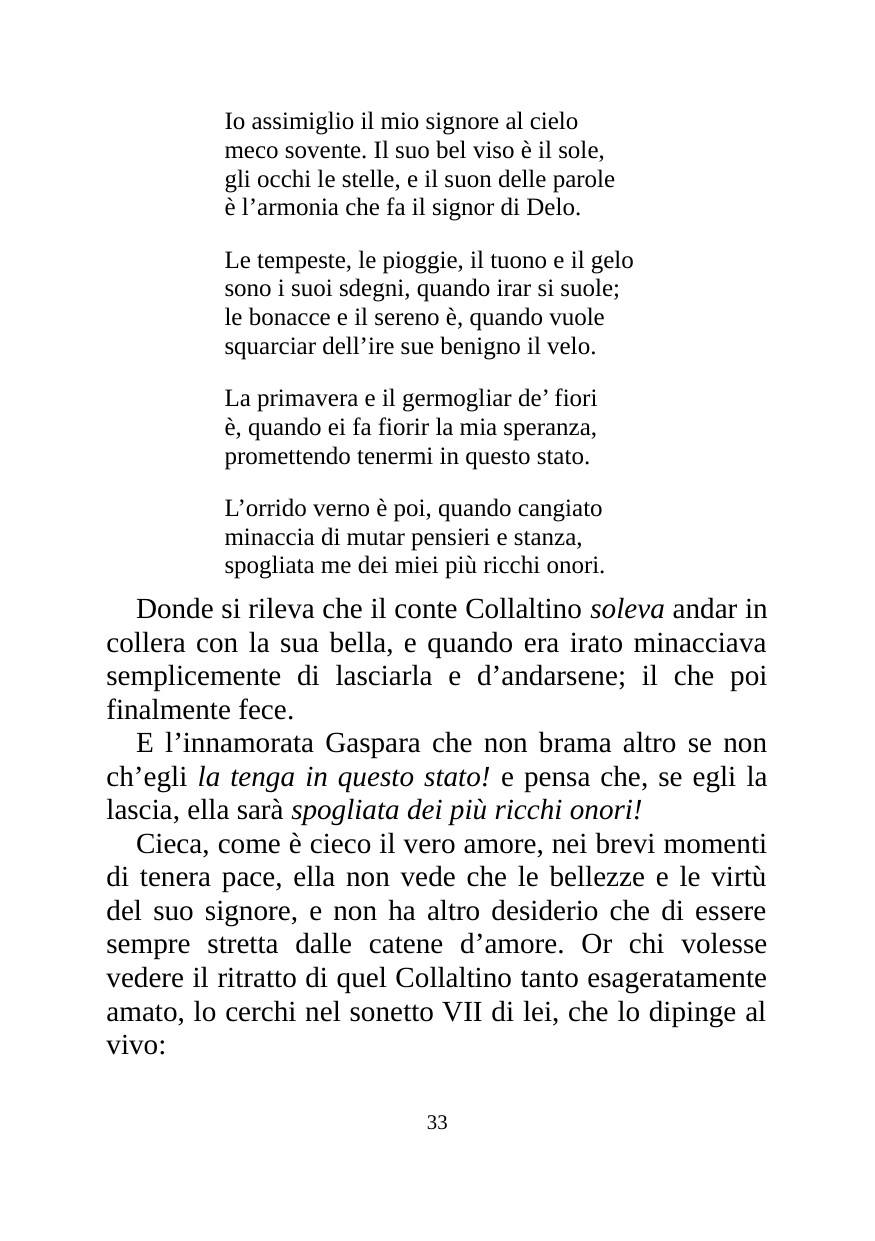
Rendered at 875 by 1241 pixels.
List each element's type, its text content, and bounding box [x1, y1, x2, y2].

text E l’innamorata Gaspara che non brama altro se non ch’egli la tenga in questo stato! e pensa che, se egli la lascia, ella sarà spogliata dei più ricchi onori! [106, 725, 768, 826]
text Le tempeste, le pioggie, il tuono e il gelo sono i suoi sdegni, quando irar si suole; le bonacce e il sereno è, quando vuole squarciar dell’ire sue benigno il velo. [224, 245, 697, 360]
text L’orrido verno è poi, quando cangiato minaccia di mutar pensieri e stanza, spogliata me dei miei più ricchi onori. [224, 493, 697, 579]
text Cieca, come è cieco il vero amore, nei brevi momenti di tenera pace, ella non vede che le bellezze e le virtù del suo signore, e non ha altro desiderio che di essere sempre stretta dalle catene d’amore. Or chi volesse vedere il ritratto di quel Collaltino tanto esageratamente amato, lo cerchi nel sonetto VII di lei, che lo dipinge al vivo: [106, 826, 768, 1061]
text Io assimiglio il mio signore al cielo meco sovente. Il suo bel viso è il sole, gli occhi le stelle, e il suon delle parole è l’armonia che fa il signor di Delo. [224, 106, 697, 221]
text Donde si rileva che il conte Collaltino soleva andar in collera con la sua bella, e quando era irato minacciava semplicemente di lasciarla e d’andarsene; il che poi finalmente fece. [106, 591, 768, 725]
text La primavera e il germogliar de’ fiori è, quando ei fa fiorir la mia speranza, promettendo tenermi in questo stato. [224, 383, 697, 469]
